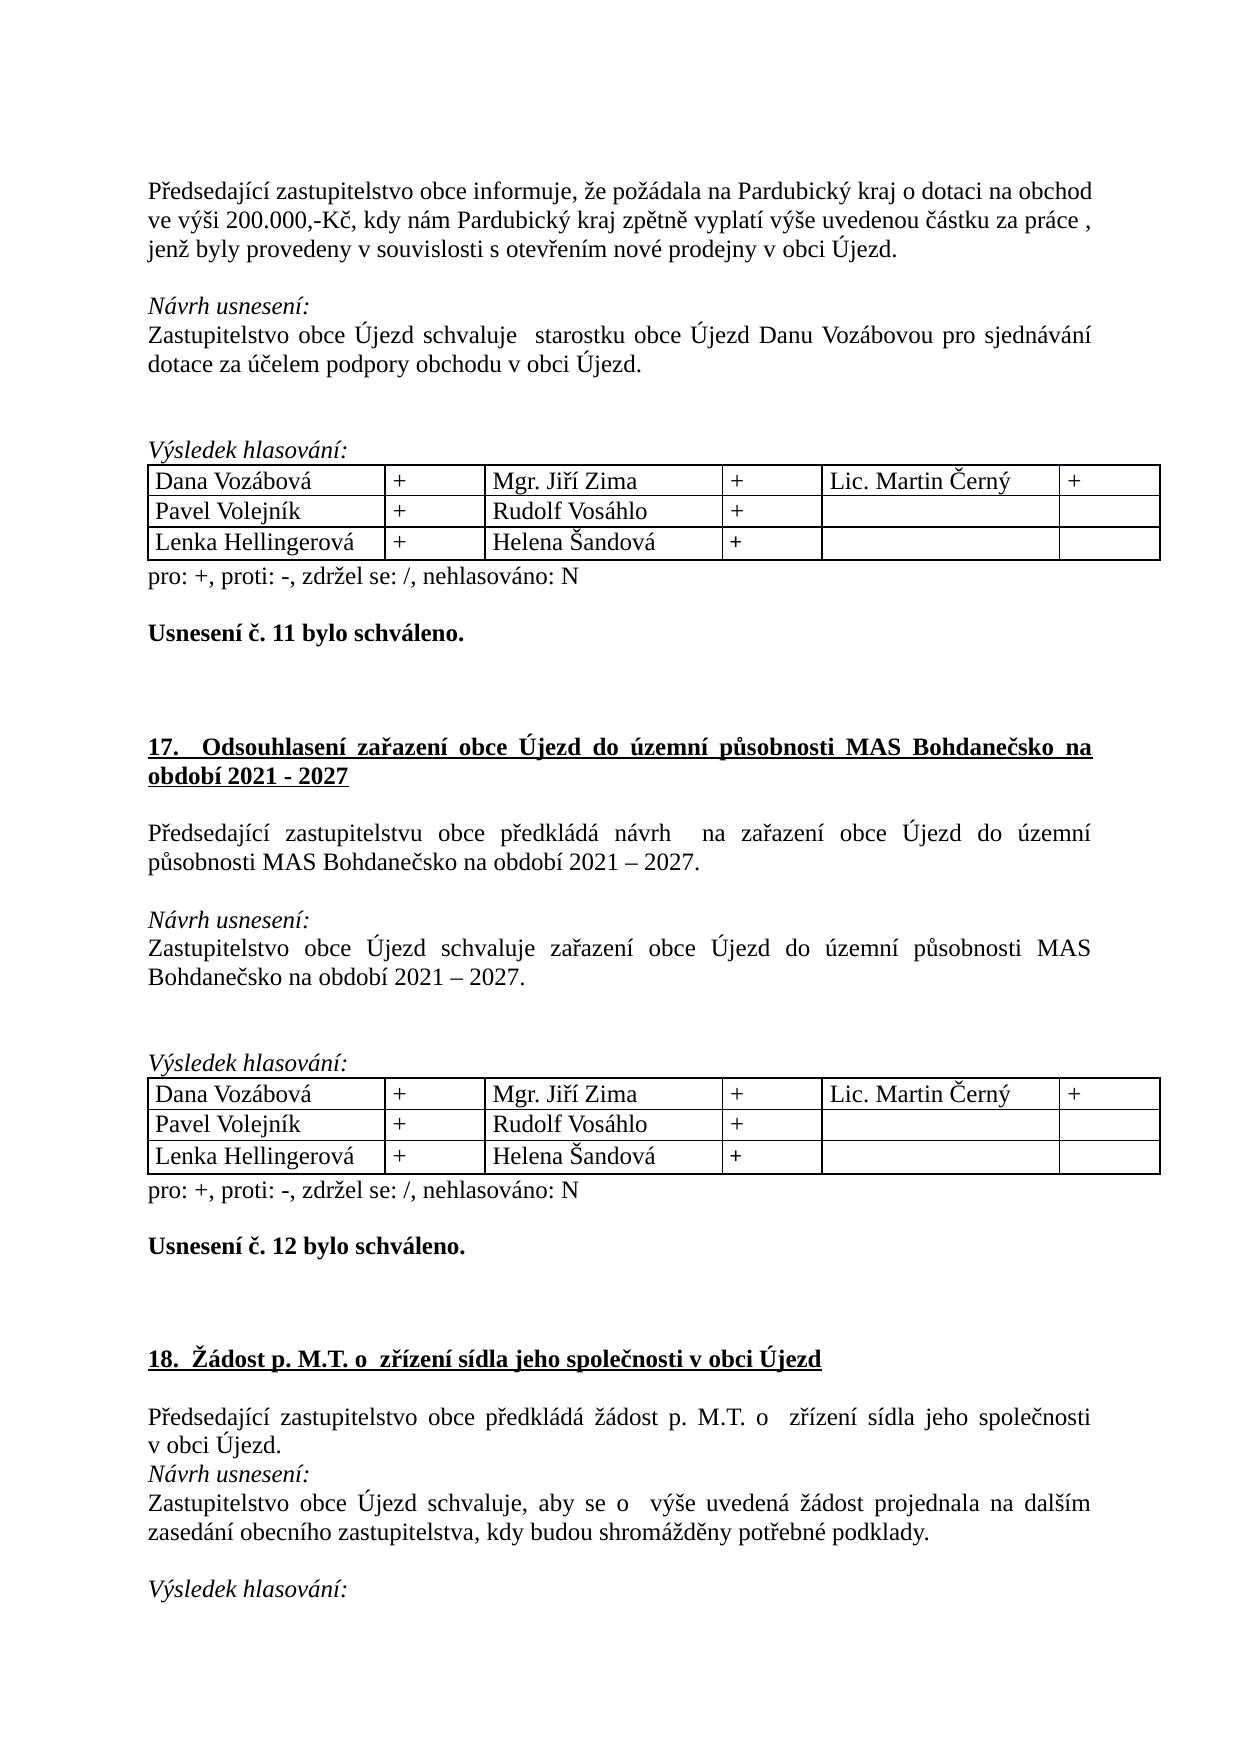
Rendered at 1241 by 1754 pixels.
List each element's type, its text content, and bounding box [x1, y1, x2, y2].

table_cell [1060, 528, 1159, 559]
text Výsledek hlasování: [148, 435, 1093, 464]
table_cell + [386, 496, 484, 526]
table_cell + [386, 528, 484, 559]
text Usnesení č. 12 bylo schváleno. [148, 1231, 1093, 1260]
table_header + [386, 466, 484, 495]
text Návrh usnesení: [148, 1459, 1093, 1488]
table_header + [723, 1079, 821, 1108]
text 18. Žádost p. M.T. o zřízení sídla jeho společnosti v obci Újezd [148, 1344, 1093, 1373]
text Výsledek hlasování: [148, 1048, 1093, 1077]
text Zastupitelstvo obce Újezd schvaluje zařazení obce Újezd do územní působnosti MAS Bohdanečsko na období 2021 – 2027. [148, 933, 1093, 991]
table_cell [1060, 1141, 1159, 1173]
text Předsedající zastupitelstvo obce informuje, že požádala na Pardubický kraj o dotaci na obchod ve výši 200.000,-Kč, kdy nám Pardubický kraj zpětně vyplatí výše uvedenou částku za práce , jenž byly provedeny v souvislosti s otevřením nové prodejny v obci Újezd. [148, 176, 1093, 263]
table_cell + [723, 1141, 821, 1173]
table_cell Helena Šandová [486, 1141, 722, 1173]
table_cell Helena Šandová [486, 528, 722, 559]
table_cell + [723, 496, 821, 526]
table_header Mgr. Jiří Zima [486, 1079, 722, 1108]
text Předsedající zastupitelstvo obce předkládá žádost p. M.T. o zřízení sídla jeho společnosti v obci Újezd. [148, 1402, 1093, 1459]
table_header Lic. Martin Černý [823, 1079, 1059, 1108]
table_header Mgr. Jiří Zima [486, 466, 722, 495]
table_cell Lenka Hellingerová [149, 528, 384, 559]
table_header Dana Vozábová [149, 1079, 384, 1108]
text období 2021 - 2027 [148, 759, 1093, 790]
table_cell + [386, 1141, 484, 1173]
table_cell Lenka Hellingerová [149, 1141, 384, 1173]
text Zastupitelstvo obce Újezd schvaluje starostku obce Újezd Danu Vozábovou pro sjednávání dotace za účelem podpory obchodu v obci Újezd. [148, 320, 1093, 378]
table_cell Rudolf Vosáhlo [486, 496, 722, 526]
table_cell + [723, 528, 821, 559]
table_header + [386, 1079, 484, 1108]
table_header Dana Vozábová [149, 466, 384, 495]
table_cell [823, 528, 1059, 559]
table_cell Pavel Volejník [149, 1110, 384, 1140]
text Návrh usnesení: [148, 905, 1093, 933]
table_header + [723, 466, 821, 495]
text Zastupitelstvo obce Újezd schvaluje, aby se o výše uvedená žádost projednala na dalším zasedání obecního zastupitelstva, kdy budou shromážděny potřebné podklady. [148, 1488, 1093, 1546]
table_header + [1060, 1079, 1159, 1108]
text Usnesení č. 11 bylo schváleno. [148, 618, 1093, 647]
text Výsledek hlasování: [148, 1574, 1093, 1603]
table_cell [1060, 1110, 1159, 1140]
table_cell Rudolf Vosáhlo [486, 1110, 722, 1140]
table_cell [823, 496, 1059, 526]
table_cell + [386, 1110, 484, 1140]
text pro: +, proti: -, zdržel se: /, nehlasováno: N [148, 561, 1093, 590]
table_cell [823, 1141, 1059, 1173]
table_cell [823, 1110, 1059, 1140]
table_header + [1060, 466, 1159, 495]
table_header Lic. Martin Černý [823, 466, 1059, 495]
text pro: +, proti: -, zdržel se: /, nehlasováno: N [148, 1175, 1093, 1203]
table_cell Pavel Volejník [149, 496, 384, 526]
table_cell + [723, 1110, 821, 1140]
text Návrh usnesení: [148, 291, 1093, 320]
table_cell [1060, 496, 1159, 526]
text 17. Odsouhlasení zařazení obce Újezd do územní působnosti MAS Bohdanečsko na [148, 732, 1093, 757]
text Předsedající zastupitelstvu obce předkládá návrh na zařazení obce Újezd do územní působnosti MAS Bohdanečsko na období 2021 – 2027. [148, 818, 1093, 876]
